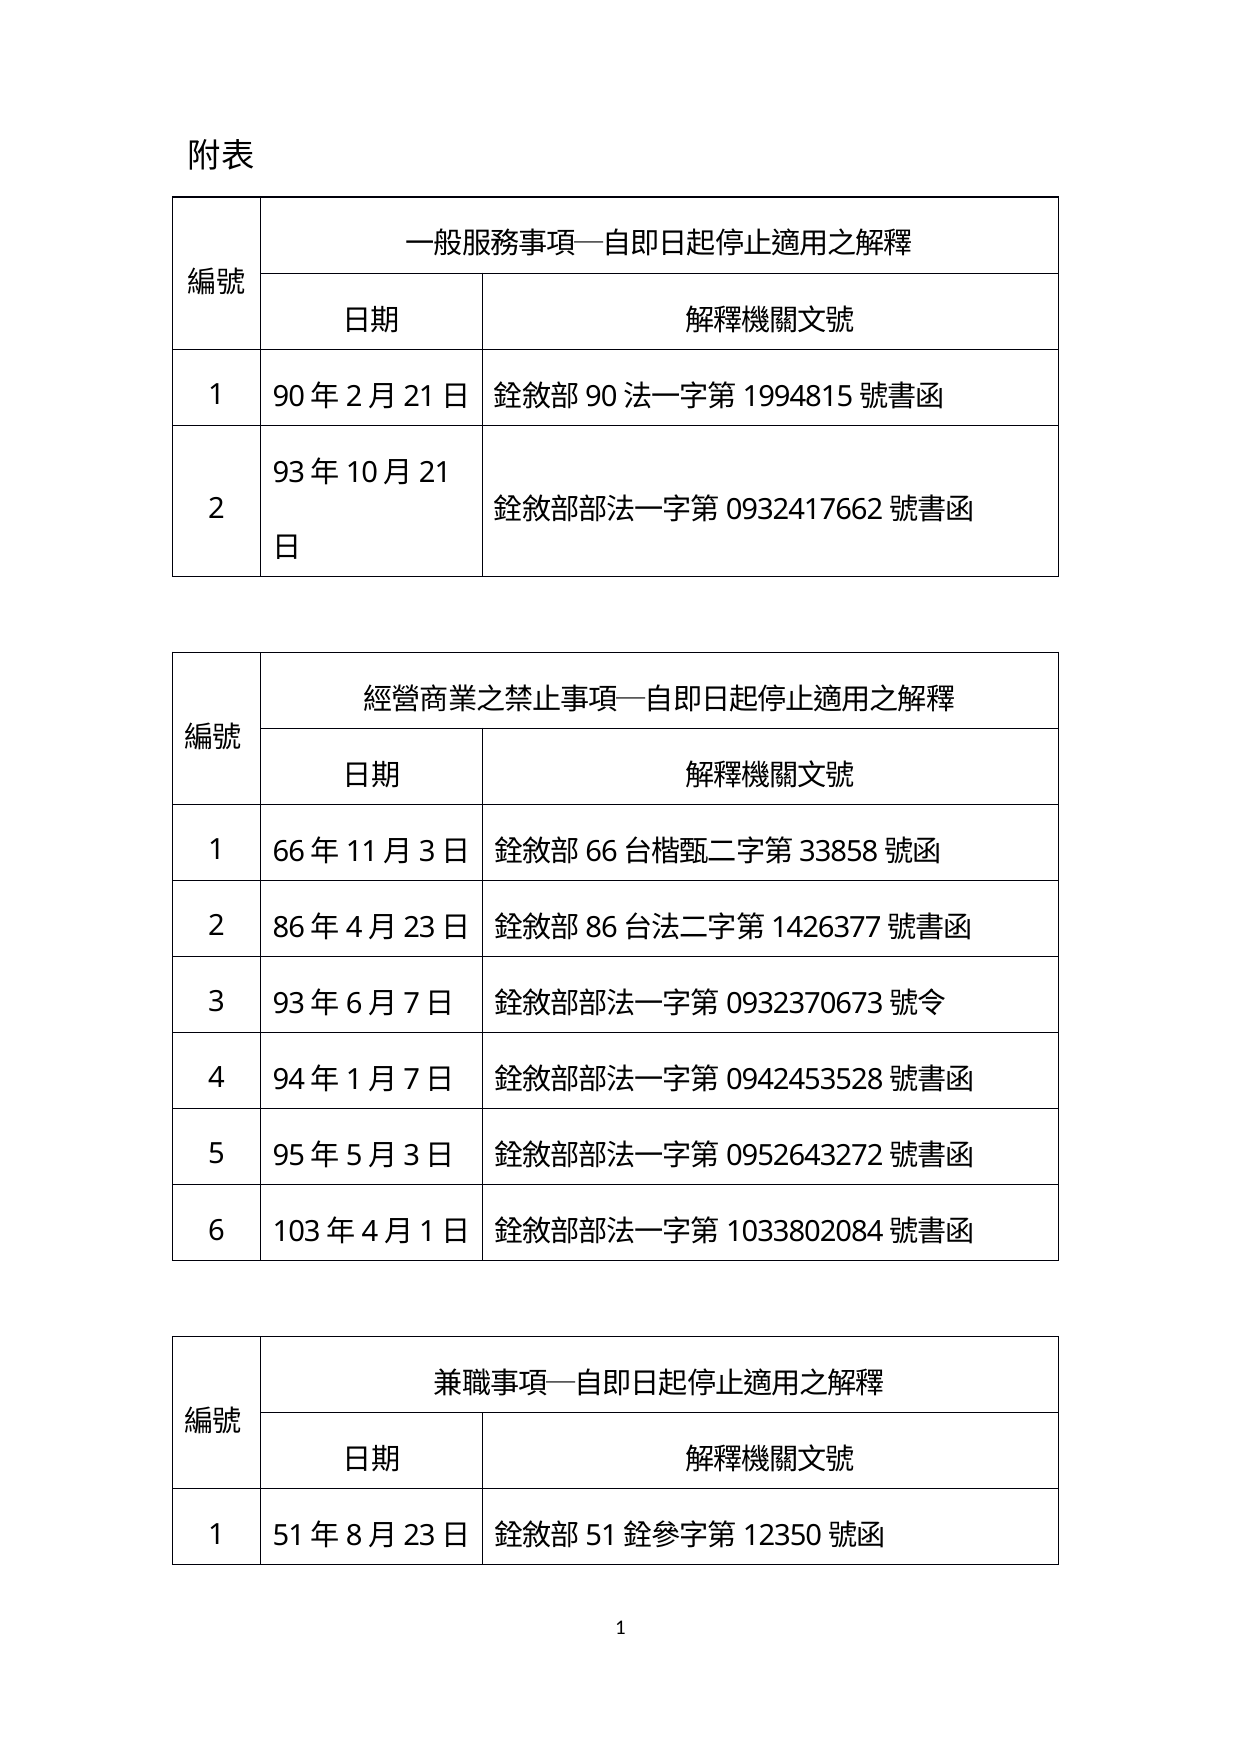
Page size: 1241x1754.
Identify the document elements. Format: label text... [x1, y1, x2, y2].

table_cell 銓敘部66台楷甄二字第33858號函 [483, 805, 1058, 880]
table_cell 66年11月3日 [261, 805, 482, 880]
table_cell 銓敘部86台法二字第1426377號書函 [483, 881, 1058, 956]
table_cell 日期 [261, 1413, 482, 1488]
table_cell 1 [173, 805, 260, 880]
table_cell 90年2月21日 [261, 350, 482, 424]
table_cell 日期 [261, 729, 482, 804]
table_cell 95年5月3日 [261, 1109, 482, 1184]
table_cell 93年6月7日 [261, 957, 482, 1032]
table_header 編號 [173, 653, 260, 804]
table_cell 4 [173, 1033, 260, 1108]
table_cell 銓敘部部法一字第0942453528號書函 [483, 1033, 1058, 1108]
table_cell 51年8月23日 [261, 1489, 482, 1564]
table_cell 2 [173, 426, 260, 576]
table_cell 94年1月7日 [261, 1033, 482, 1108]
table_cell 1 [173, 1489, 260, 1564]
table_cell 銓敘部部法一字第0932370673號令 [483, 957, 1058, 1032]
table_cell 2 [173, 881, 260, 956]
text 附表 [187, 109, 1053, 184]
table_header 兼職事項─自即日起停止適用之解釋 [261, 1337, 1058, 1412]
table_header 一般服務事項─自即日起停止適用之解釋 [261, 198, 1058, 272]
table_header 經營商業之禁止事項─自即日起停止適用之解釋 [261, 653, 1058, 728]
table_cell 103年4月1日 [261, 1185, 482, 1260]
table_cell 93年10月21日 [261, 426, 482, 576]
table_cell 86年4月23日 [261, 881, 482, 956]
table_cell 銓敘部部法一字第1033802084號書函 [483, 1185, 1058, 1260]
table_cell 6 [173, 1185, 260, 1260]
table_cell 1 [173, 350, 260, 424]
table_header 編號 [173, 198, 260, 348]
table_cell 解釋機關文號 [483, 729, 1058, 804]
table_cell 解釋機關文號 [483, 274, 1058, 348]
table_cell 解釋機關文號 [483, 1413, 1058, 1488]
table_cell 銓敘部51銓參字第12350號函 [483, 1489, 1058, 1564]
table_cell 銓敘部部法一字第0932417662號書函 [483, 426, 1058, 576]
table_header 編號 [173, 1337, 260, 1488]
table_cell 日期 [261, 274, 482, 348]
table_cell 5 [173, 1109, 260, 1184]
table_cell 銓敘部部法一字第0952643272號書函 [483, 1109, 1058, 1184]
table_cell 銓敘部90法一字第1994815號書函 [483, 350, 1058, 424]
table_cell 3 [173, 957, 260, 1032]
